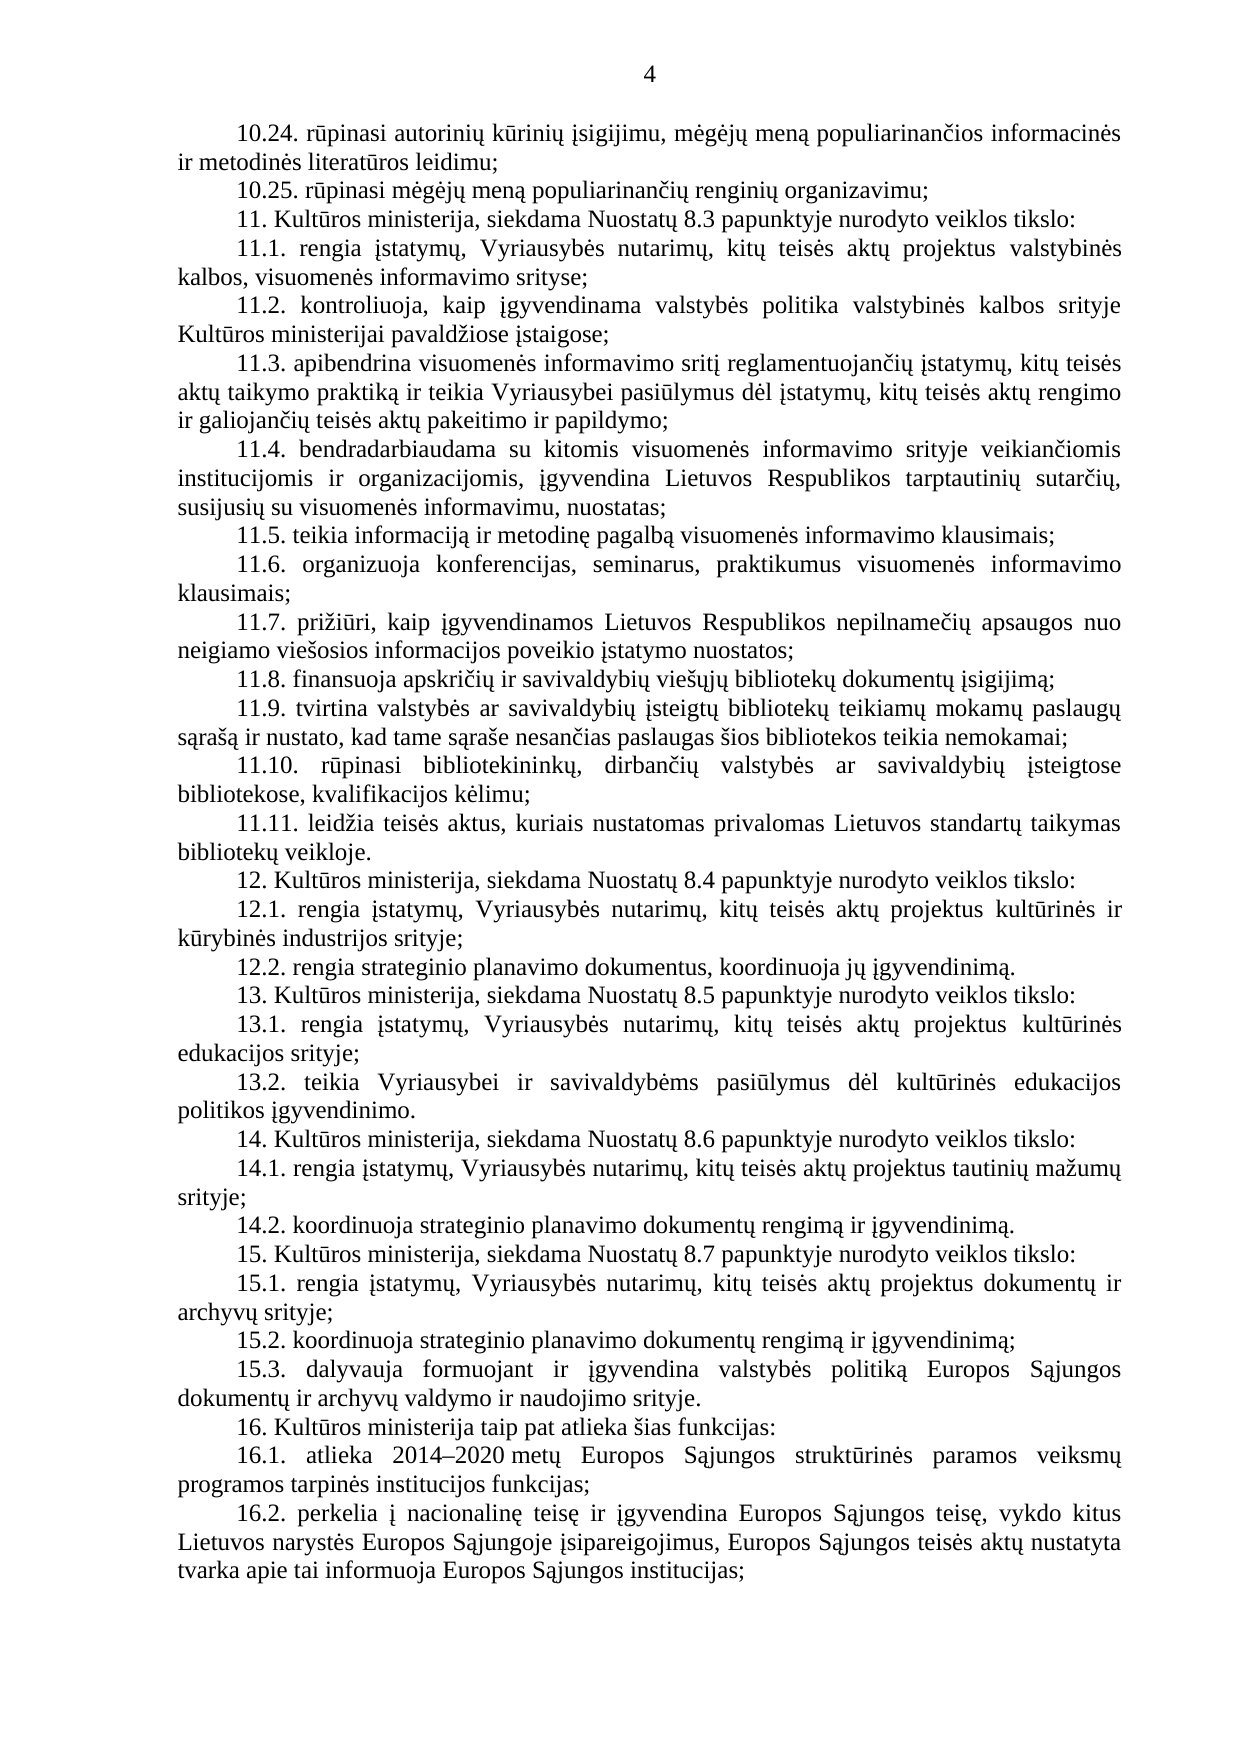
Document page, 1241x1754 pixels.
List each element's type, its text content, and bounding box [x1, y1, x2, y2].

text 16.2. perkelia į nacionalinę teisę ir įgyvendina Europos Sąjungos teisę, vykdo kitus Lietuvos narystės Europos Sąjungoje įsipareigojimus, Europos Sąjungos teisės aktų nustatyta tvarka apie tai informuoja Europos Sąjungos institucijas; [177, 1498, 1122, 1584]
text 12.1. rengia įstatymų, Vyriausybės nutarimų, kitų teisės aktų projektus kultūrinės ir kūrybinės industrijos srityje; [177, 894, 1122, 952]
text 11.2. kontroliuoja, kaip įgyvendinama valstybės politika valstybinės kalbos srityje Kultūros ministerijai pavaldžiose įstaigose; [177, 291, 1122, 348]
text 15. Kultūros ministerija, siekdama Nuostatų 8.7 papunktyje nurodyto veiklos tikslo: [177, 1239, 1122, 1268]
text 13.2. teikia Vyriausybei ir savivaldybėms pasiūlymus dėl kultūrinės edukacijos politikos įgyvendinimo. [177, 1067, 1122, 1124]
text 11.3. apibendrina visuomenės informavimo sritį reglamentuojančių įstatymų, kitų teisės aktų taikymo praktiką ir teikia Vyriausybei pasiūlymus dėl įstatymų, kitų teisės aktų rengimo ir galiojančių teisės aktų pakeitimo ir papildymo; [177, 348, 1122, 434]
text 11.10. rūpinasi bibliotekininkų, dirbančių valstybės ar savivaldybių įsteigtose bibliotekose, kvalifikacijos kėlimu; [177, 751, 1122, 808]
text 12.2. rengia strateginio planavimo dokumentus, koordinuoja jų įgyvendinimą. [177, 952, 1122, 981]
text 15.2. koordinuoja strateginio planavimo dokumentų rengimą ir įgyvendinimą; [177, 1326, 1122, 1354]
text 14.1. rengia įstatymų, Vyriausybės nutarimų, kitų teisės aktų projektus tautinių mažumų srityje; [177, 1153, 1122, 1211]
text 16. Kultūros ministerija taip pat atlieka šias funkcijas: [177, 1412, 1122, 1441]
text 11.1. rengia įstatymų, Vyriausybės nutarimų, kitų teisės aktų projektus valstybinės kalbos, visuomenės informavimo srityse; [177, 233, 1122, 291]
text 11.9. tvirtina valstybės ar savivaldybių įsteigtų bibliotekų teikiamų mokamų paslaugų sąrašą ir nustato, kad tame sąraše nesančias paslaugas šios bibliotekos teikia nemokamai; [177, 693, 1122, 751]
text 11.5. teikia informaciją ir metodinę pagalbą visuomenės informavimo klausimais; [177, 521, 1122, 549]
text 14. Kultūros ministerija, siekdama Nuostatų 8.6 papunktyje nurodyto veiklos tikslo: [177, 1124, 1122, 1153]
text 11.7. prižiūri, kaip įgyvendinamos Lietuvos Respublikos nepilnamečių apsaugos nuo neigiamo viešosios informacijos poveikio įstatymo nuostatos; [177, 607, 1122, 664]
text 11.4. bendradarbiaudama su kitomis visuomenės informavimo srityje veikiančiomis institucijomis ir organizacijomis, įgyvendina Lietuvos Respublikos tarptautinių sutarčių, susijusių su visuomenės informavimu, nuostatas; [177, 434, 1122, 521]
text 13. Kultūros ministerija, siekdama Nuostatų 8.5 papunktyje nurodyto veiklos tikslo: [177, 981, 1122, 1009]
text 11. Kultūros ministerija, siekdama Nuostatų 8.3 papunktyje nurodyto veiklos tikslo: [177, 204, 1122, 233]
text 12. Kultūros ministerija, siekdama Nuostatų 8.4 papunktyje nurodyto veiklos tikslo: [177, 866, 1122, 894]
text 11.11. leidžia teisės aktus, kuriais nustatomas privalomas Lietuvos standartų taikymas bibliotekų veikloje. [177, 808, 1122, 866]
text 11.8. finansuoja apskričių ir savivaldybių viešųjų bibliotekų dokumentų įsigijimą; [177, 664, 1122, 693]
text 14.2. koordinuoja strateginio planavimo dokumentų rengimą ir įgyvendinimą. [177, 1211, 1122, 1239]
text 15.3. dalyvauja formuojant ir įgyvendina valstybės politiką Europos Sąjungos dokumentų ir archyvų valdymo ir naudojimo srityje. [177, 1354, 1122, 1412]
text 15.1. rengia įstatymų, Vyriausybės nutarimų, kitų teisės aktų projektus dokumentų ir archyvų srityje; [177, 1268, 1122, 1326]
text 10.24. rūpinasi autorinių kūrinių įsigijimu, mėgėjų meną populiarinančios informacinės ir metodinės literatūros leidimu; [177, 118, 1122, 176]
text 11.6. organizuoja konferencijas, seminarus, praktikumus visuomenės informavimo klausimais; [177, 549, 1122, 607]
text 16.1. atlieka 2014–2020 metų Europos Sąjungos struktūrinės paramos veiksmų programos tarpinės institucijos funkcijas; [177, 1441, 1122, 1498]
text 10.25. rūpinasi mėgėjų meną populiarinančių renginių organizavimu; [177, 176, 1122, 204]
text 13.1. rengia įstatymų, Vyriausybės nutarimų, kitų teisės aktų projektus kultūrinės edukacijos srityje; [177, 1009, 1122, 1067]
